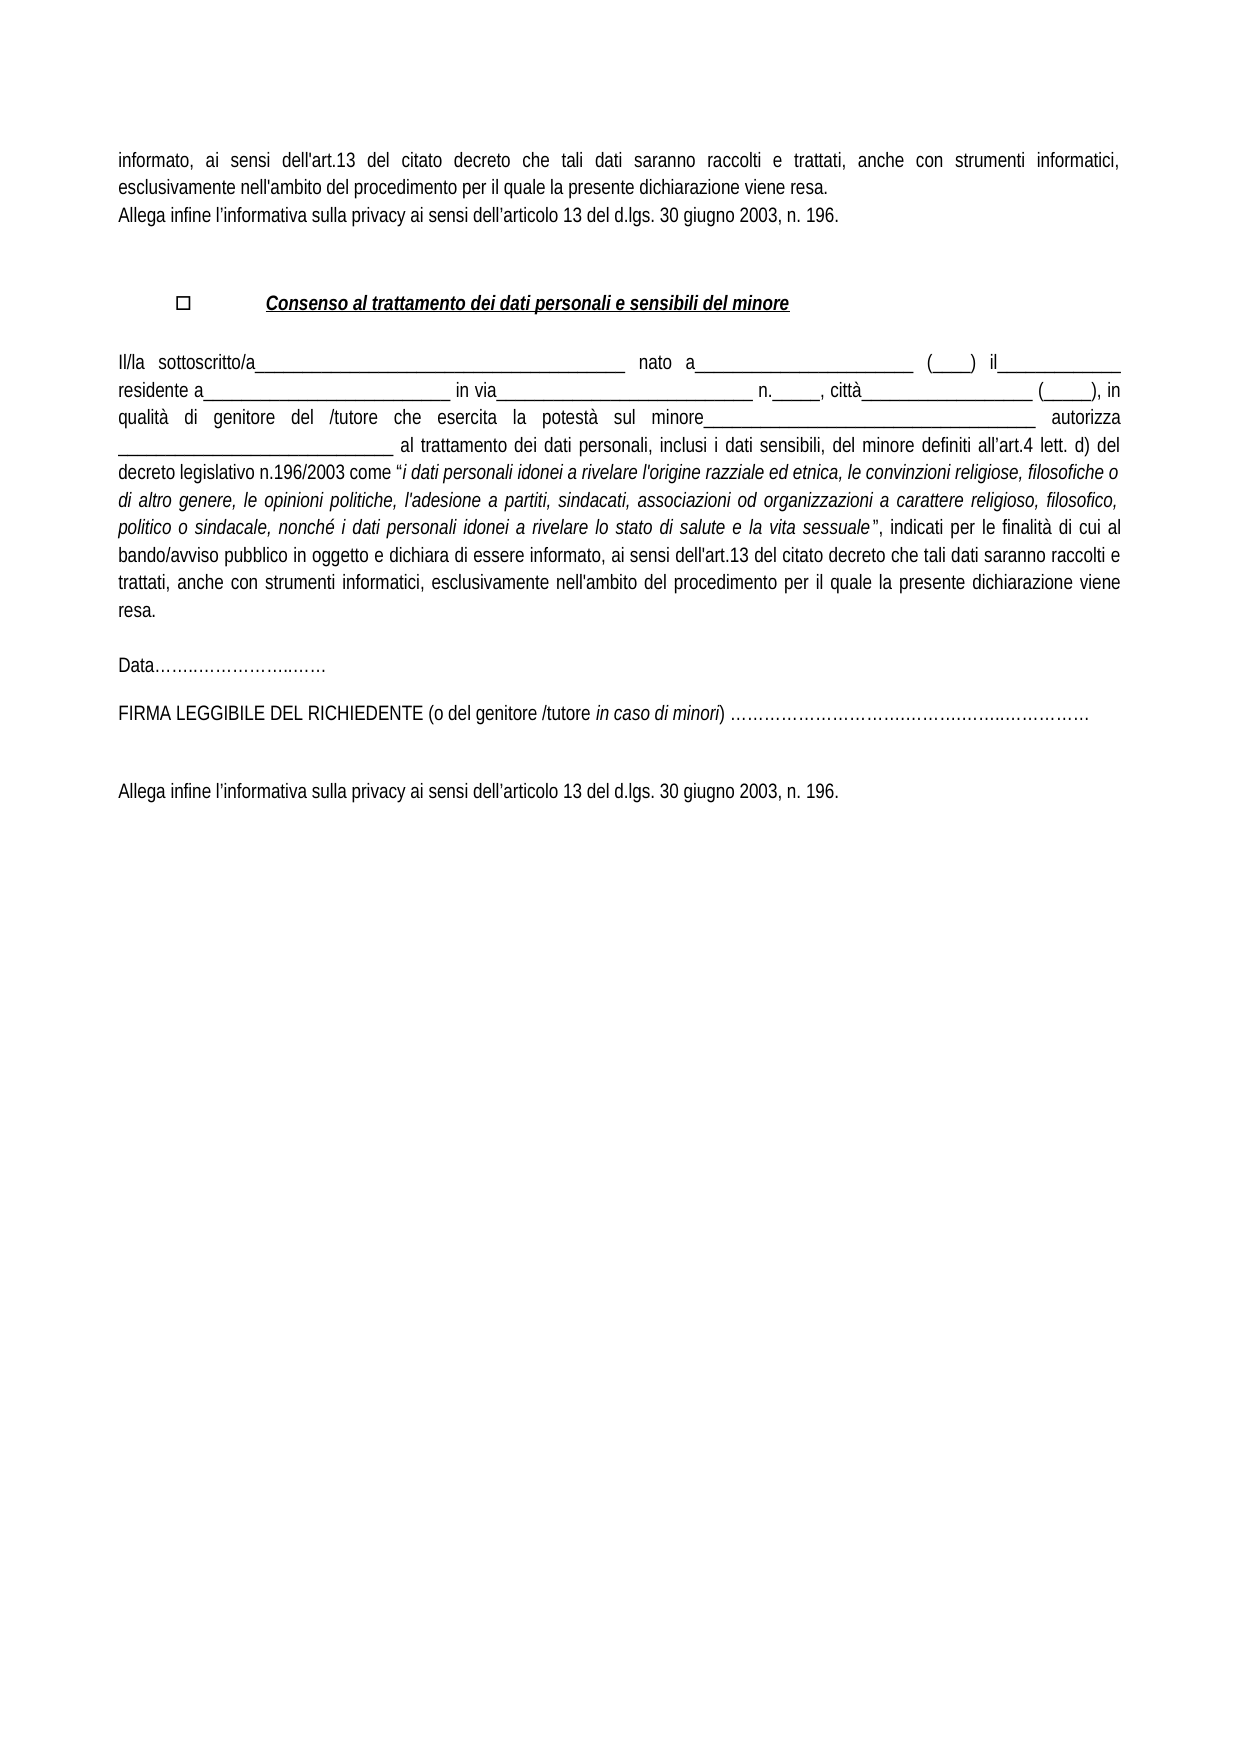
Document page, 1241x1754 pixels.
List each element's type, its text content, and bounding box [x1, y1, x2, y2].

text Data……..……………..…… [118, 652, 1122, 676]
text Il/la sottoscritto/a_______________________________________ nato a_______________________ (____) il_____________ residente a__________________________ in via___________________________ n._____, città__________________ (_____), in qualità di genitore del /tutore che esercita la potestà sul minore___________________________________ autorizza _____________________________ al trattamento dei dati personali, inclusi i dati sensibili, del minore definiti all’art.4 lett. d) del decreto legislativo n.196/2003 come “i dati personali idonei a rivelare l'origine razziale ed etnica, le convinzioni religiose, filosofiche o di altro genere, le opinioni politiche, l'adesione a partiti, sindacati, associazioni od organizzazioni a carattere religioso, filosofico, politico o sindacale, nonché i dati personali idonei a rivelare lo stato di salute e la vita sessuale”, indicati per le finalità di cui al bando/avviso pubblico in oggetto e dichiara di essere informato, ai sensi dell'art.13 del citato decreto che tali dati saranno raccolti e trattati, anche con strumenti informatici, esclusivamente nell'ambito del procedimento per il quale la presente dichiarazione viene resa. [118, 350, 1122, 621]
text FIRMA LEGGIBILE DEL RICHIEDENTE (o del genitore /tutore in caso di minori) ………………………….……….……..…………… [118, 700, 1122, 724]
text informato, ai sensi dell'art.13 del citato decreto che tali dati saranno raccolti e trattati, anche con strumenti informatici, esclusivamente nell'ambito del procedimento per il quale la presente dichiarazione viene resa. [118, 148, 1122, 199]
text Allega infine l’informativa sulla privacy ai sensi dell’articolo 13 del d.lgs. 30 giugno 2003, n. 196. [118, 779, 1122, 803]
list Consenso al trattamento dei dati personali e sensibili del minore [192, 282, 1122, 317]
text Allega infine l’informativa sulla privacy ai sensi dell’articolo 13 del d.lgs. 30 giugno 2003, n. 196. [118, 203, 1122, 227]
